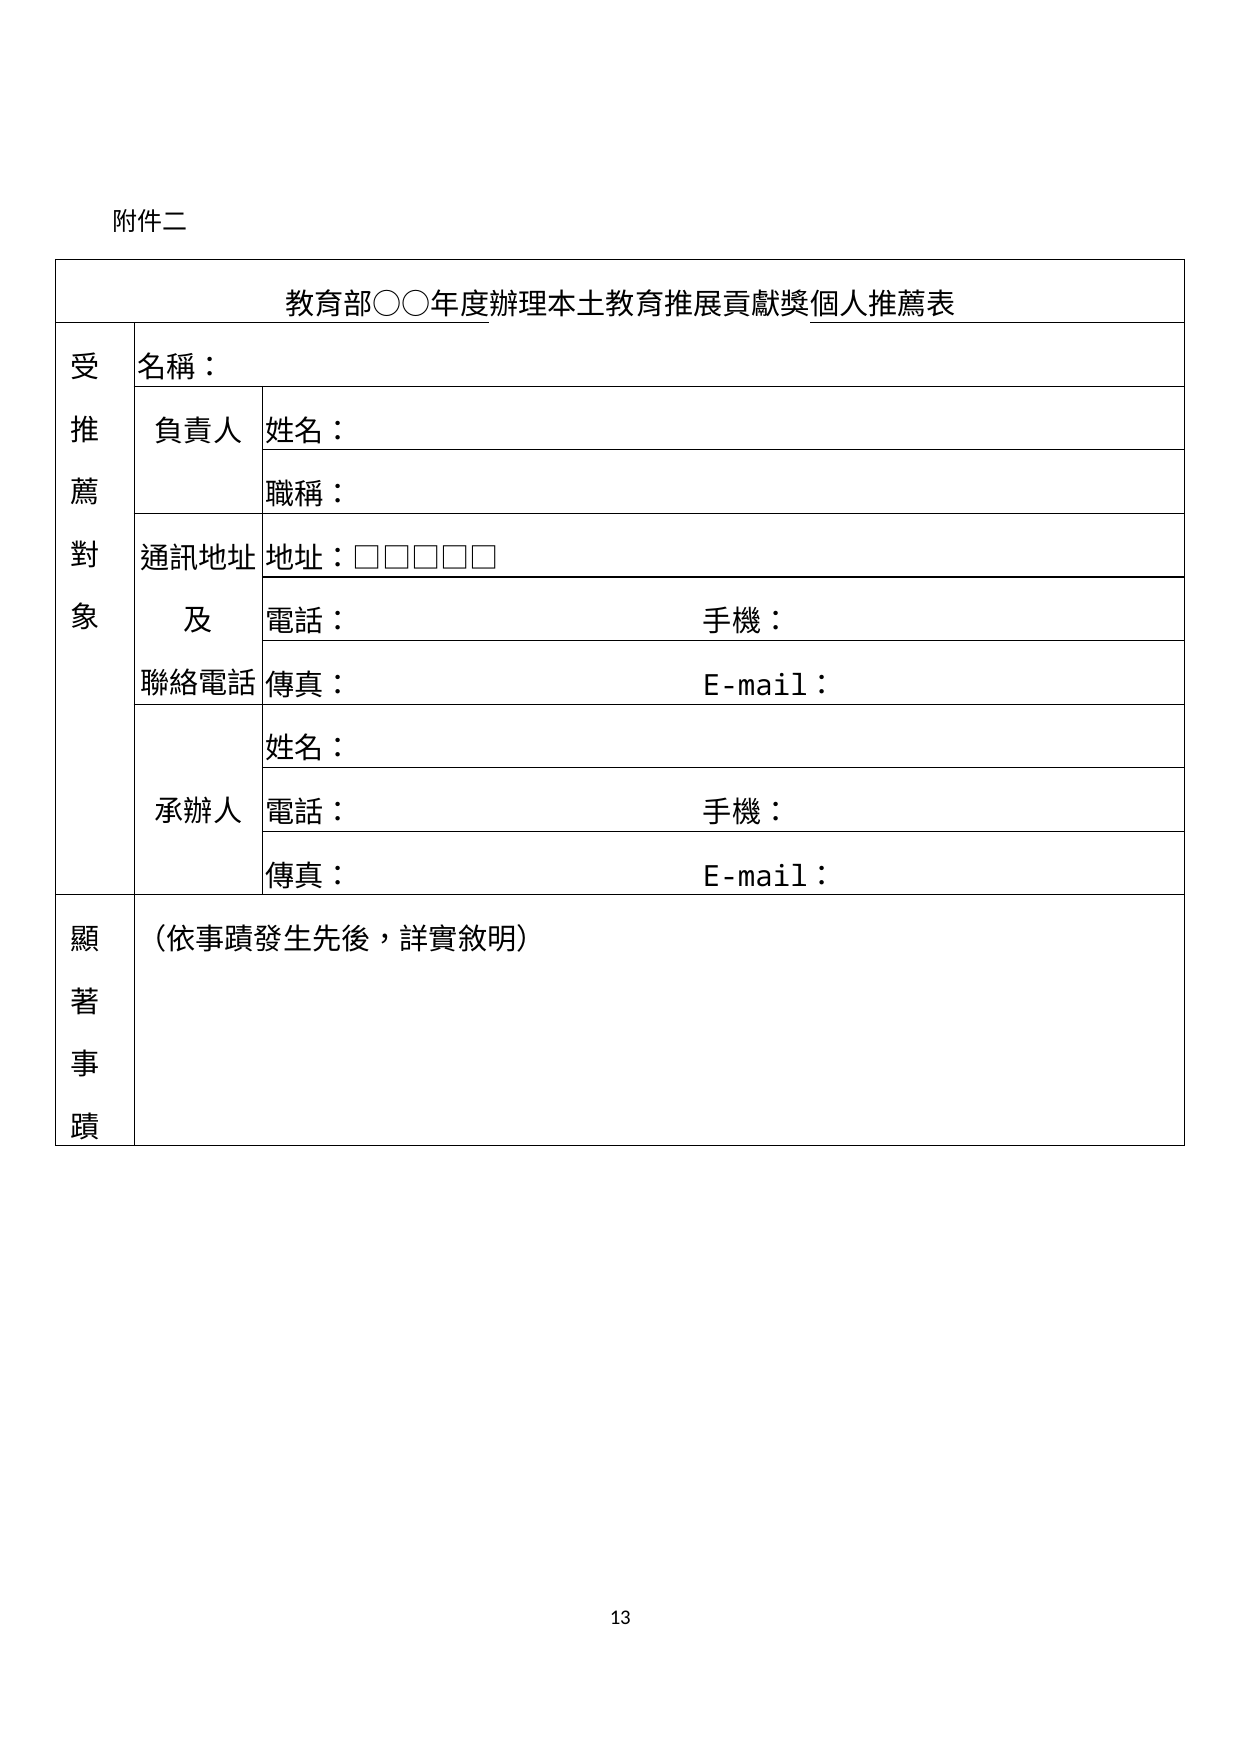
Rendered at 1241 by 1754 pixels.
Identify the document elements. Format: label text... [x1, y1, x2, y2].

table_cell 通訊地址 及 聯絡電話 [135, 514, 262, 703]
table_cell 電話： 手機： [263, 768, 1184, 831]
table_cell 傳真： E-mail： [263, 641, 1184, 703]
table_cell 姓名： [263, 387, 1184, 449]
table_cell 職稱： [263, 450, 1184, 513]
table_cell 姓名： [263, 705, 1184, 767]
table_cell （依事蹟發生先後，詳實敘明） [135, 895, 1184, 1145]
text 附件二 [112, 177, 1128, 240]
table_cell 地址：□□□□□ [263, 514, 1184, 576]
table_cell 顯著事蹟 [56, 895, 134, 1145]
table_cell 電話： 手機： [263, 578, 1184, 640]
table_cell 負責人 [135, 387, 262, 513]
table_cell 承辦人 [135, 705, 262, 894]
table_cell 傳真： E-mail： [263, 832, 1184, 894]
table_cell 名稱： [135, 323, 1184, 386]
table_cell 受推薦對象 [56, 323, 134, 894]
table_header 教育部○○年度辦理本土教育推展貢獻獎個人推薦表 [56, 260, 1184, 322]
